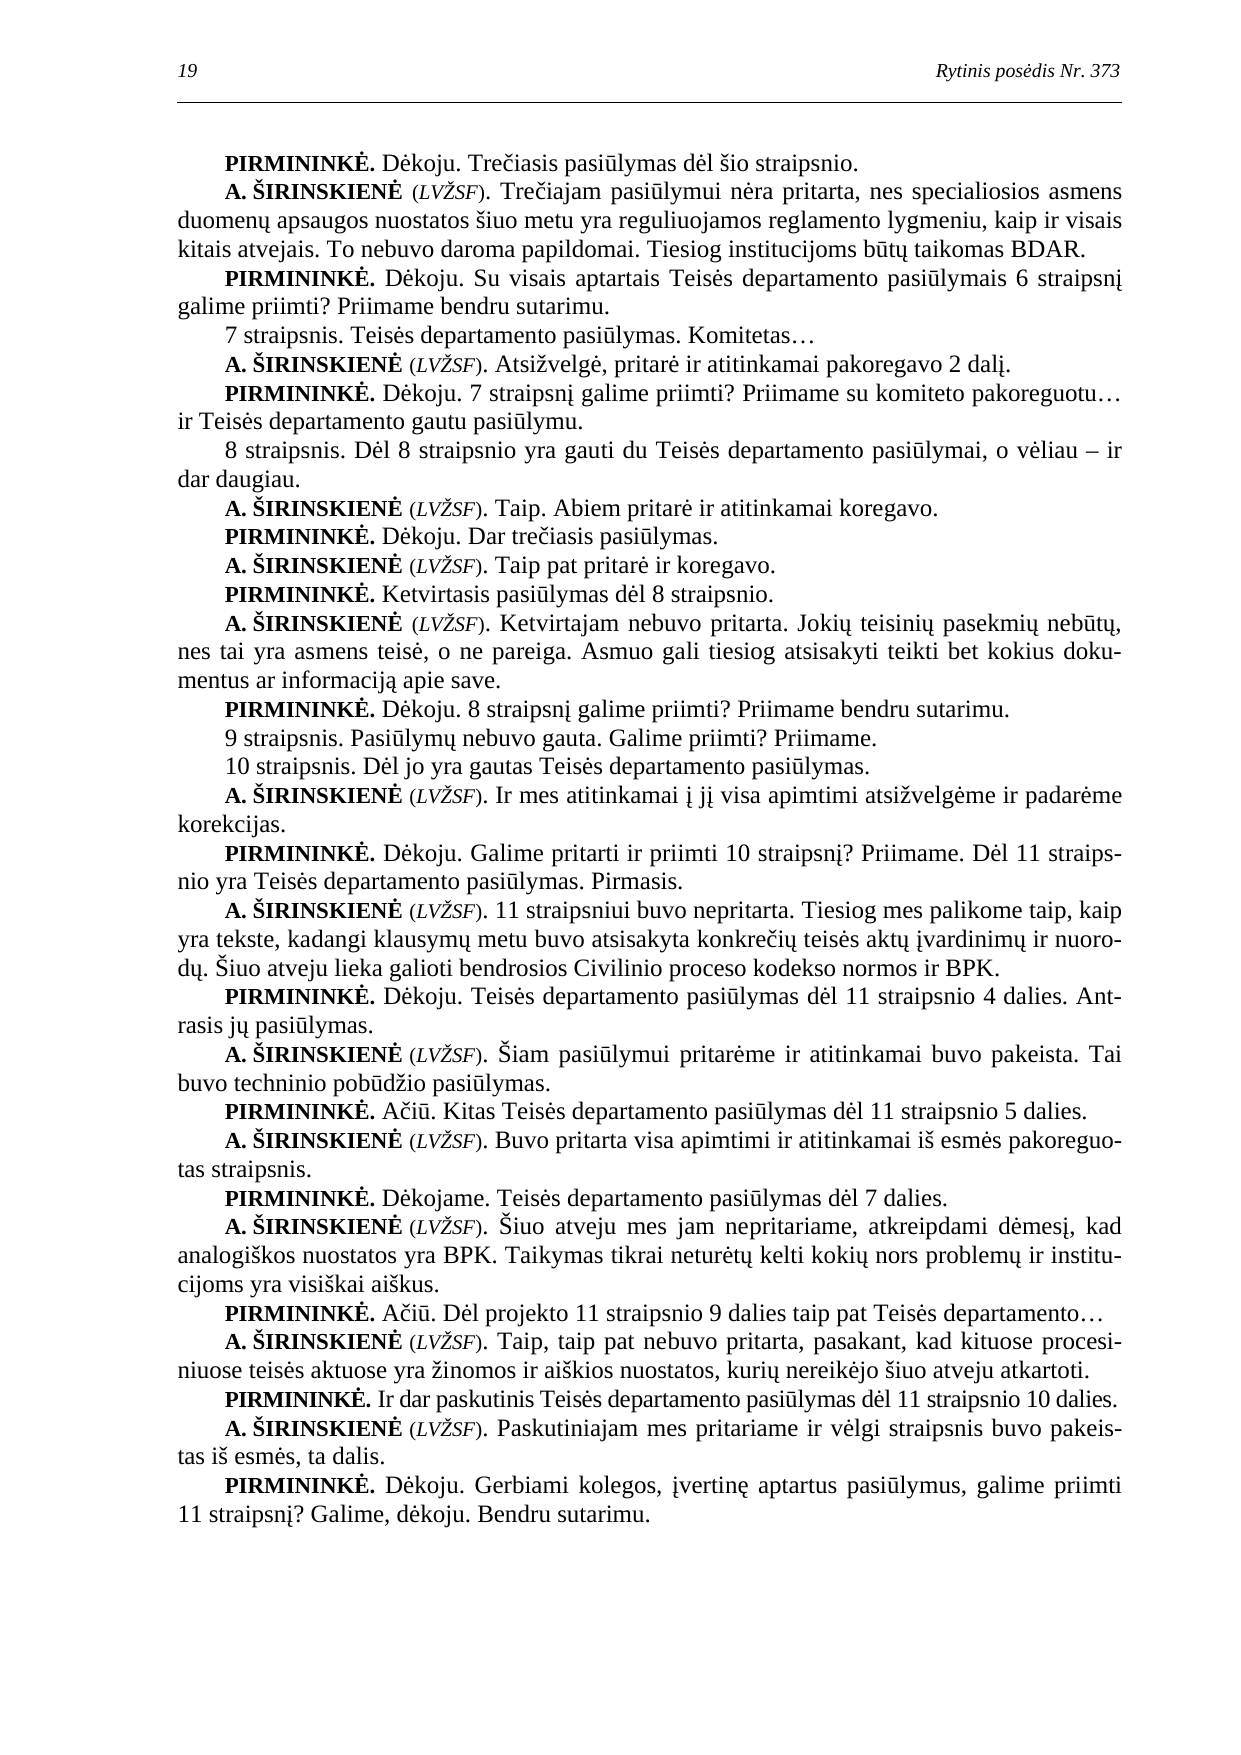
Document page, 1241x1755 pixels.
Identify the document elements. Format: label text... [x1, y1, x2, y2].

text PIRMININKĖ. Ket­vir­ta­sis pa­siū­ly­mas dėl 8 straips­nio. [177, 579, 1122, 608]
text PIRMININKĖ. Dė­ko­ju. 8 straips­nį ga­li­me pri­im­ti? Pri­ima­me ben­dru su­ta­ri­mu. [177, 694, 1122, 723]
text 8 straips­nis. Dėl 8 straips­nio yra gau­ti du Tei­sės de­par­ta­men­to pa­siū­ly­mai, o vė­liau – ir dar dau­giau. [177, 435, 1122, 493]
text 7 straips­nis. Tei­sės de­par­ta­men­to pa­siū­ly­mas. Ko­mi­te­tas… [177, 320, 1122, 349]
text PIRMININKĖ. Dė­ko­ju. Dar tre­čia­sis pa­siū­ly­mas. [177, 521, 1122, 550]
text PIRMININKĖ. Ir dar pas­ku­ti­nis Tei­sės de­par­ta­men­to pa­siū­ly­mas dėl 11 straips­nio 10 dalies. [177, 1384, 1122, 1413]
text PIRMININKĖ. Dė­ko­ja­me. Tei­sės de­par­ta­men­to pa­siū­ly­mas dėl 7 da­lies. [177, 1183, 1122, 1211]
text PIRMININKĖ. Dė­ko­ju. Ger­bia­mi ko­le­gos, įver­ti­nę ap­tar­tus pa­siū­ly­mus, ga­li­me pri­im­ti 11 straips­nį? Ga­li­me, dė­ko­ju. Ben­dru su­ta­ri­mu. [177, 1470, 1122, 1528]
text PIRMININKĖ. Dė­ko­ju. 7 straips­nį ga­li­me pri­im­ti? Pri­ima­me su ko­mi­te­to pa­ko­re­guo­tu… ir Tei­sės de­par­ta­men­to gau­tu pa­siū­ly­mu. [177, 378, 1122, 435]
text 10 straips­nis. Dėl jo yra gau­tas Tei­sės de­par­ta­men­to pa­siū­ly­mas. [177, 751, 1122, 780]
text PIRMININKĖ. Dė­ko­ju. Tre­čia­sis pa­siū­ly­mas dėl šio straips­nio. [177, 148, 1122, 176]
text A. ŠIRINSKIENĖ (LVŽSF). 11 straips­niui bu­vo ne­pri­tar­ta. Tie­siog mes pa­li­ko­me taip, kaip yra teks­te, ka­dan­gi klau­sy­mų me­tu bu­vo at­si­sa­ky­ta kon­kre­čių tei­sės ak­tų įvar­di­ni­mų ir nuo­ro­dų. Šiuo at­ve­ju lie­ka ga­lio­ti ben­dro­sios Ci­vi­li­nio pro­ce­so ko­dek­so nor­mos ir BPK. [177, 895, 1122, 981]
text PIRMININKĖ. Ačiū. Dėl pro­jek­to 11 straips­nio 9 da­lies taip pat Tei­sės de­par­ta­men­to… [177, 1298, 1122, 1326]
text A. ŠIRINSKIENĖ (LVŽSF). Šiuo at­ve­ju mes jam ne­pri­ta­ria­me, at­kreip­da­mi dė­me­sį, kad ana­lo­giš­kos nuo­sta­tos yra BPK. Tai­ky­mas tik­rai ne­tu­rė­tų kel­ti ko­kių nors pro­ble­mų ir ins­ti­tu­ci­joms yra vi­siš­kai aiš­kus. [177, 1211, 1122, 1298]
text A. ŠIRINSKIENĖ (LVŽSF). Tre­čia­jam pa­siū­ly­mui nė­ra pri­tar­ta, nes spe­cia­lio­sios as­mens duo­me­nų ap­sau­gos nuo­sta­tos šiuo me­tu yra re­gu­liuo­ja­mos reg­la­men­to lyg­me­niu, kaip ir vi­sais ki­tais at­ve­jais. To ne­bu­vo da­ro­ma pa­pil­do­mai. Tie­siog ins­ti­tu­ci­joms bū­tų tai­ko­mas BDAR. [177, 176, 1122, 263]
text A. ŠIRINSKIENĖ (LVŽSF). Pas­ku­ti­nia­jam mes pri­ta­ria­me ir vėl­gi straips­nis bu­vo pa­keis­tas iš es­mės, ta da­lis. [177, 1413, 1122, 1470]
text A. ŠIRINSKIENĖ (LVŽSF). At­si­žvel­gė, pri­ta­rė ir ati­tin­ka­mai pa­ko­re­ga­vo 2 da­lį. [177, 349, 1122, 378]
text A. ŠIRINSKIENĖ (LVŽSF). Šiam pa­siū­ly­mui pri­ta­rė­me ir ati­tin­ka­mai bu­vo pa­keis­ta. Tai bu­vo tech­ni­nio po­bū­džio pa­siū­ly­mas. [177, 1039, 1122, 1096]
text A. ŠIRINSKIENĖ (LVŽSF). Ir mes ati­tin­ka­mai į jį vi­sa ap­im­ti­mi at­si­žvel­gė­me ir pa­da­rė­me ko­rek­ci­jas. [177, 780, 1122, 838]
text A. ŠIRINSKIENĖ (LVŽSF). Ket­vir­ta­jam ne­bu­vo pri­tar­ta. Jo­kių tei­si­nių pa­sek­mių ne­bū­tų, nes tai yra as­mens tei­sė, o ne pa­rei­ga. As­muo ga­li tie­siog at­si­sa­ky­ti teik­ti bet ko­kius do­ku­men­tus ar in­for­ma­ci­ją apie sa­ve. [177, 608, 1122, 694]
text A. ŠIRINSKIENĖ (LVŽSF). Taip. Abiem pri­ta­rė ir ati­tin­ka­mai ko­re­ga­vo. [177, 493, 1122, 521]
text 9 straips­nis. Pa­siū­ly­mų ne­bu­vo gau­ta. Ga­li­me pri­im­ti? Pri­ima­me. [177, 723, 1122, 751]
text PIRMININKĖ. Dė­ko­ju. Su vi­sais ap­tar­tais Tei­sės de­par­ta­men­to pa­siū­ly­mais 6 straips­nį ga­li­me pri­im­ti? Pri­ima­me ben­dru su­ta­ri­mu. [177, 263, 1122, 320]
text A. ŠIRINSKIENĖ (LVŽSF). Bu­vo pri­tar­ta vi­sa ap­im­ti­mi ir ati­tin­ka­mai iš es­mės pa­ko­re­guo­tas straips­nis. [177, 1125, 1122, 1183]
text PIRMININKĖ. Dė­ko­ju. Ga­li­me pri­tar­ti ir pri­im­ti 10 straips­nį? Pri­ima­me. Dėl 11 straips­nio yra Tei­sės de­par­ta­men­to pa­siū­ly­mas. Pir­ma­sis. [177, 838, 1122, 895]
text A. ŠIRINSKIENĖ (LVŽSF). Taip pat pri­ta­rė ir ko­re­ga­vo. [177, 550, 1122, 579]
text A. ŠIRINSKIENĖ (LVŽSF). Taip, taip pat ne­bu­vo pri­tar­ta, pa­sa­kant, kad ki­tuo­se pro­ce­si­niuo­se tei­sės ak­tuo­se yra ži­no­mos ir aiš­kios nuo­sta­tos, ku­rių ne­rei­kė­jo šiuo at­ve­ju at­kar­to­ti. [177, 1326, 1122, 1384]
text PIRMININKĖ. Ačiū. Ki­tas Tei­sės de­par­ta­men­to pa­siū­ly­mas dėl 11 straips­nio 5 da­lies. [177, 1096, 1122, 1125]
text PIRMININKĖ. Dė­ko­ju. Tei­sės de­par­ta­men­to pa­siū­ly­mas dėl 11 straips­nio 4 da­lies. Ant­ra­sis jų pa­siū­ly­mas. [177, 981, 1122, 1039]
